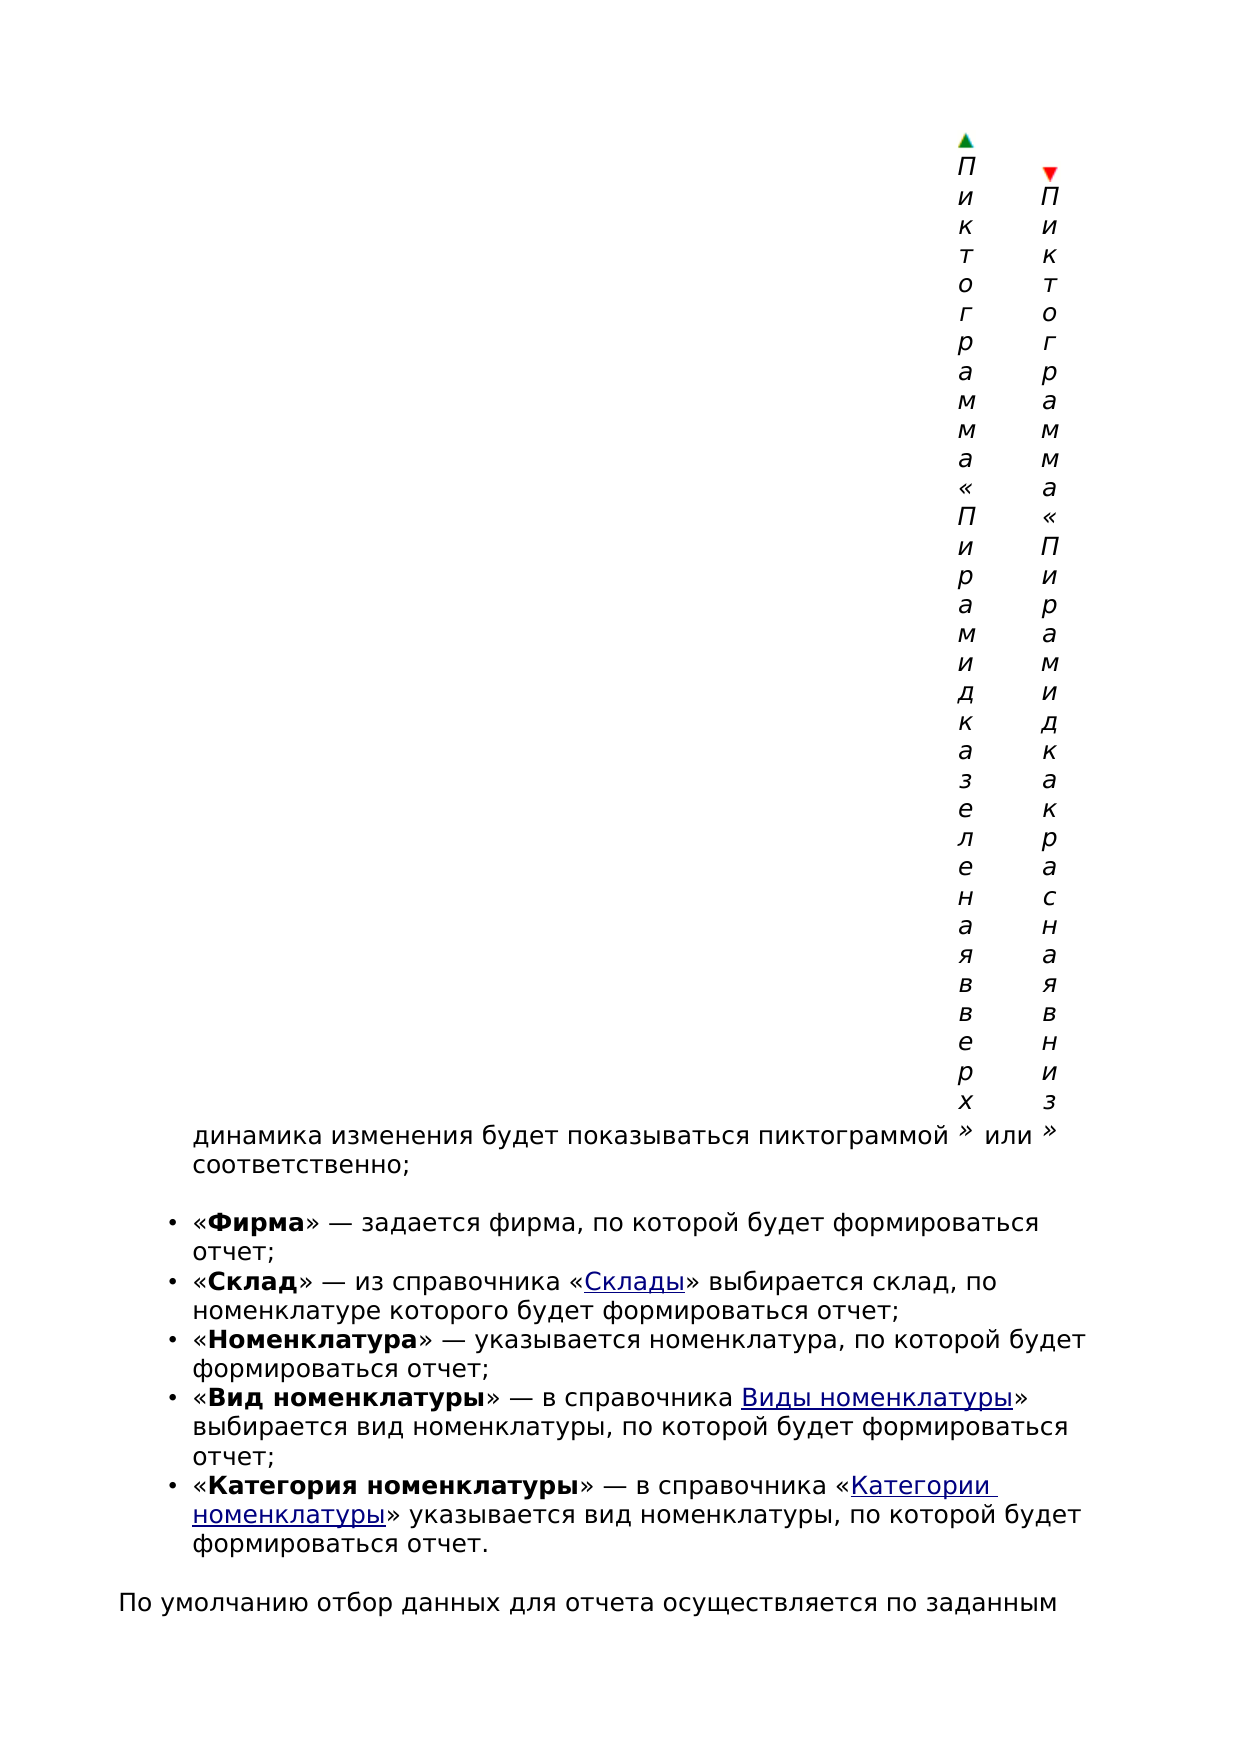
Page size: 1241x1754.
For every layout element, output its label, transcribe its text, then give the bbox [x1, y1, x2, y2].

list «Склад» — из справочника «Склады» выбирается склад, по номенклатуре которого будет формироваться отчет; [177, 1267, 1122, 1325]
list Пиктограмма «Пирамидка красная вниз» [1041, 182, 1061, 1144]
picture [1040, 161, 1061, 182]
list «Фирма» — задается фирма, по которой будет формироваться отчет; [177, 1208, 1122, 1267]
list «Категория номенклатуры» — в справочника «Категории номенклатуры» указывается вид номенклатуры, по которой будет формироваться отчет. [177, 1471, 1122, 1558]
list «Номенклатура» — указывается номенклатура, по которой будет формироваться отчет; [177, 1325, 1122, 1383]
list динамика изменения будет показываться пиктограммой или соответственно; [177, 118, 1122, 1208]
list Пиктограмма «Пирамидка зеленая вверх» [957, 153, 976, 1144]
list «Вид номенклатуры» — в справочника Виды номенклатуры» выбирается вид номенклатуры, по которой будет формироваться отчет; [177, 1383, 1122, 1471]
picture [957, 130, 977, 153]
text По умолчанию отбор данных для отчета осуществляется по заданным [118, 1588, 1122, 1617]
